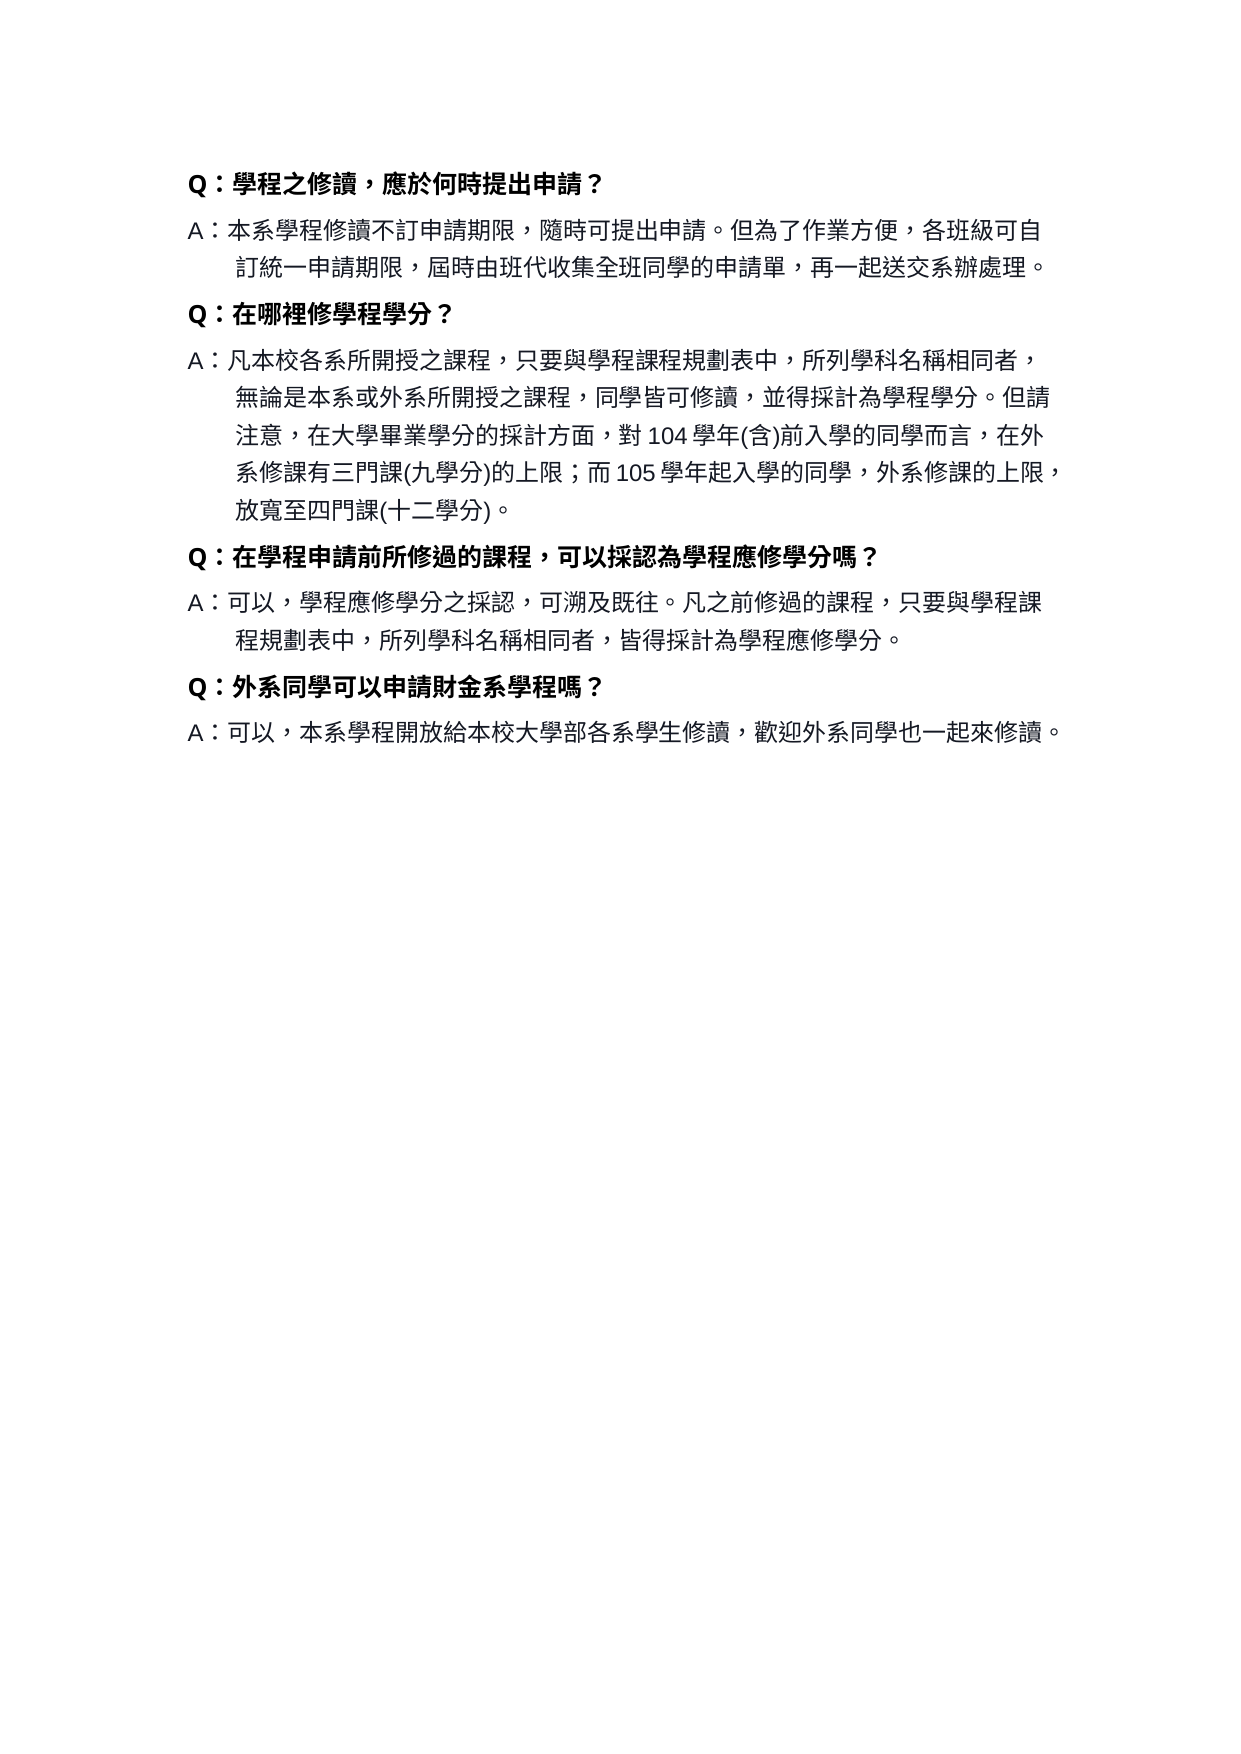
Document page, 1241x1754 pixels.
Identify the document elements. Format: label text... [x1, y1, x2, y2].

text A：可以，學程應修學分之採認，可溯及既往。凡之前修過的課程，只要與學程課程規劃表中，所列學科名稱相同者，皆得採計為學程應修學分。 [187, 583, 1053, 658]
subtitle Q：在學程申請前所修過的課程，可以採認為學程應修學分嗎？ [187, 537, 1053, 573]
text A：本系學程修讀不訂申請期限，隨時可提出申請。但為了作業方便，各班級可自訂統一申請期限，屆時由班代收集全班同學的申請單，再一起送交系辦處理。 [187, 210, 1053, 285]
subtitle Q：學程之修讀，應於何時提出申請？ [187, 164, 1053, 201]
text A：凡本校各系所開授之課程，只要與學程課程規劃表中，所列學科名稱相同者，無論是本系或外系所開授之課程，同學皆可修讀，並得採計為學程學分。但請注意，在大學畢業學分的採計方面，對104學年(含)前入學的同學而言，在外系修課有三門課(九學分)的上限；而105學年起入學的同學，外系修課的上限，放寬至四門課(十二學分)。 [187, 340, 1053, 528]
subtitle Q：在哪裡修學程學分？ [187, 294, 1053, 331]
subtitle Q：外系同學可以申請財金系學程嗎？ [187, 667, 1053, 703]
text A：可以，本系學程開放給本校大學部各系學生修讀，歡迎外系同學也一起來修讀。 [187, 713, 1053, 750]
